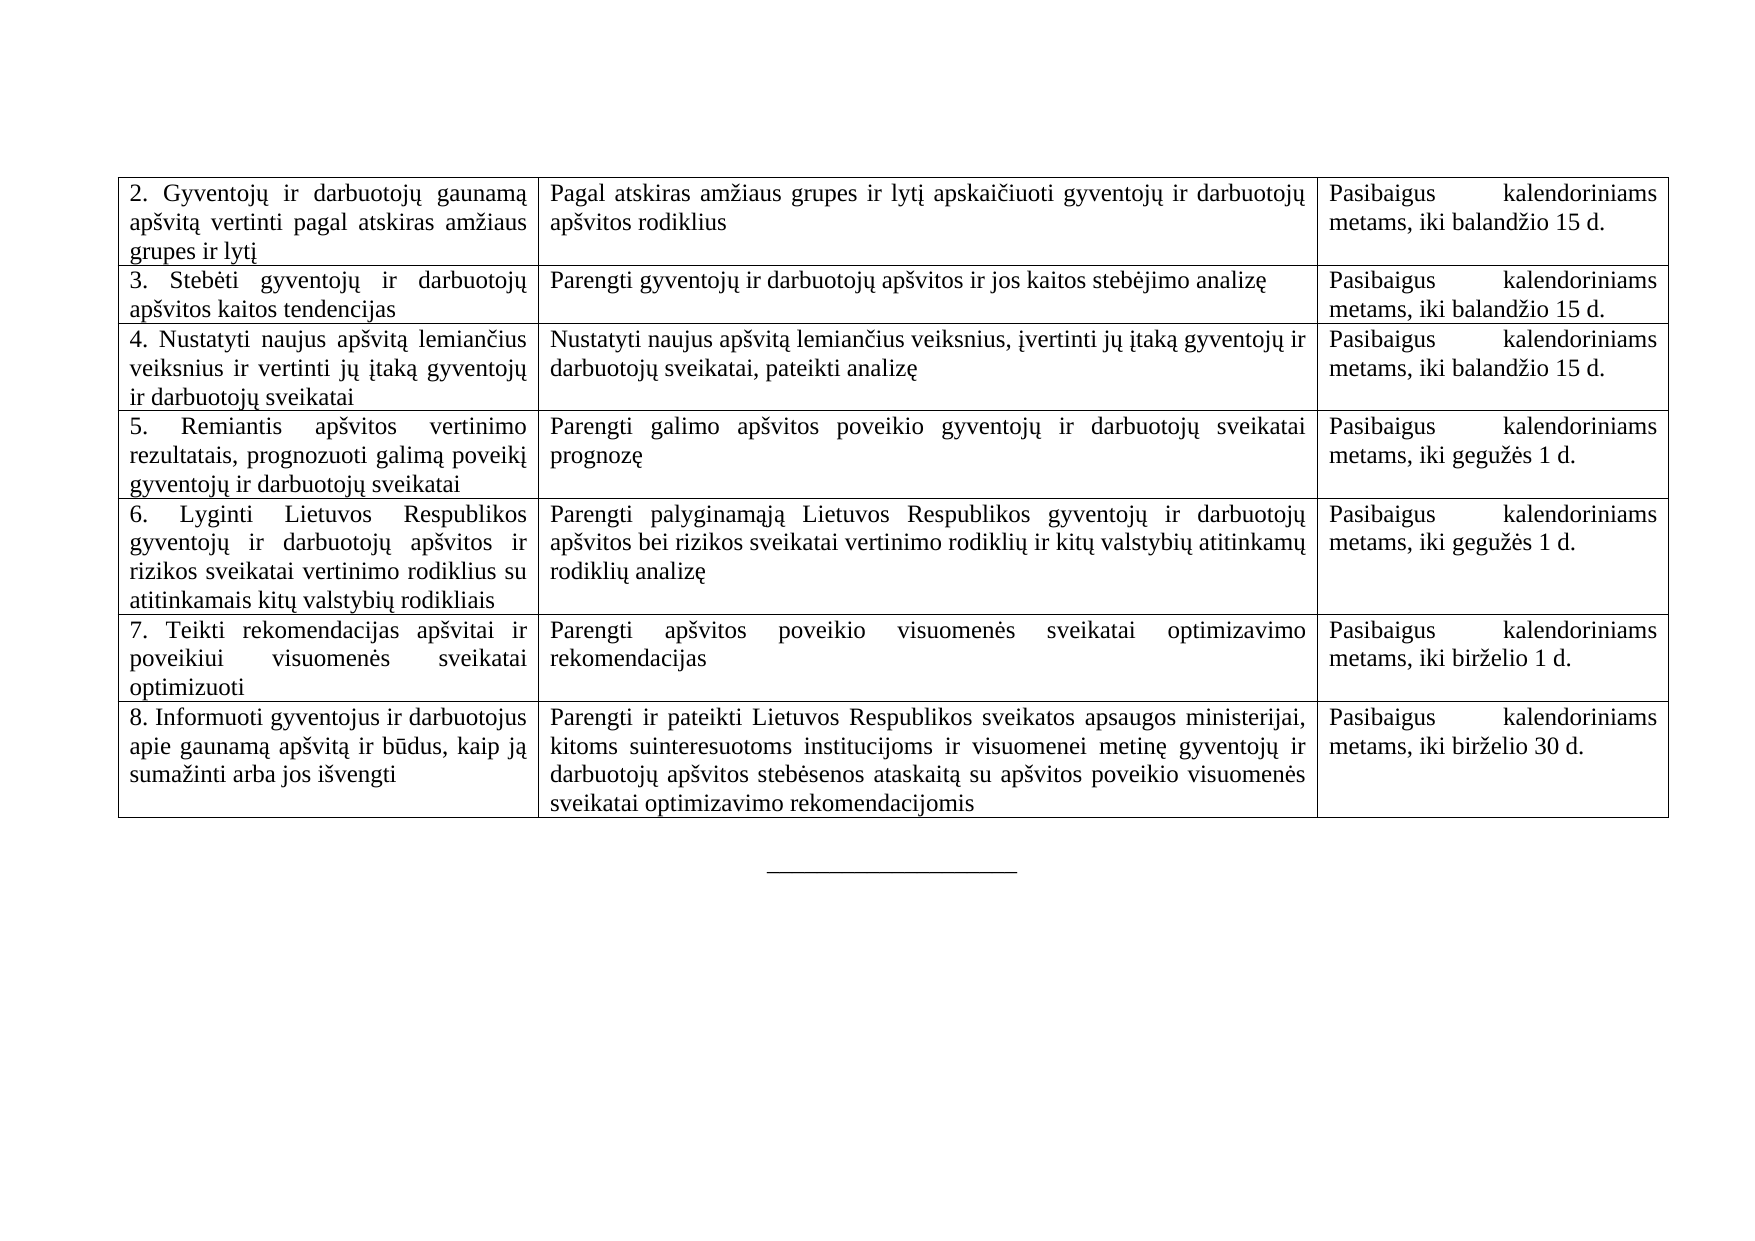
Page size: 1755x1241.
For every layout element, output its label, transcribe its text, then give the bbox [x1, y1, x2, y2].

table_cell Pasibaigus kalendoriniams metams, iki balandžio 15 d. [1318, 266, 1668, 323]
table_cell 6. Lyginti Lietuvos Respublikos gyventojų ir darbuotojų apšvitos ir rizikos sveikatai vertinimo rodiklius su atitinkamais kitų valstybių rodikliais [119, 499, 538, 614]
table_cell Parengti galimo apšvitos poveikio gyventojų ir darbuotojų sveikatai prognozę [539, 411, 1317, 498]
table_cell 7. Teikti rekomendacijas apšvitai ir poveikiui visuomenės sveikatai optimizuoti [119, 615, 538, 701]
table_cell Pagal atskiras amžiaus grupes ir lytį apskaičiuoti gyventojų ir darbuotojų apšvitos rodiklius [539, 178, 1317, 264]
table_cell Parengti apšvitos poveikio visuomenės sveikatai optimizavimo rekomendacijas [539, 615, 1317, 701]
table_cell Parengti ir pateikti Lietuvos Respublikos sveikatos apsaugos ministerijai, kitoms suinteresuotoms institucijoms ir visuomenei metinę gyventojų ir darbuotojų apšvitos stebėsenos ataskaitą su apšvitos poveikio visuomenės sveikatai optimizavimo rekomendacijomis [539, 702, 1317, 817]
table_cell Pasibaigus kalendoriniams metams, iki birželio 30 d. [1318, 702, 1668, 817]
table_cell 2. Gyventojų ir darbuotojų gaunamą apšvitą vertinti pagal atskiras amžiaus grupes ir lytį [119, 178, 538, 264]
text ____________________ [118, 847, 1666, 876]
table_cell Pasibaigus kalendoriniams metams, iki gegužės 1 d. [1318, 411, 1668, 498]
table_cell Pasibaigus kalendoriniams metams, iki balandžio 15 d. [1318, 324, 1668, 410]
table_cell Pasibaigus kalendoriniams metams, iki balandžio 15 d. [1318, 178, 1668, 264]
table_cell 3. Stebėti gyventojų ir darbuotojų apšvitos kaitos tendencijas [119, 266, 538, 323]
table_cell Parengti palyginamąją Lietuvos Respublikos gyventojų ir darbuotojų apšvitos bei rizikos sveikatai vertinimo rodiklių ir kitų valstybių atitinkamų rodiklių analizę [539, 499, 1317, 614]
table_cell 8. Informuoti gyventojus ir darbuotojus apie gaunamą apšvitą ir būdus, kaip ją sumažinti arba jos išvengti [119, 702, 538, 817]
table_cell Nustatyti naujus apšvitą lemiančius veiksnius, įvertinti jų įtaką gyventojų ir darbuotojų sveikatai, pateikti analizę [539, 324, 1317, 410]
table_cell Pasibaigus kalendoriniams metams, iki birželio 1 d. [1318, 615, 1668, 701]
table_cell Pasibaigus kalendoriniams metams, iki gegužės 1 d. [1318, 499, 1668, 614]
table_cell 4. Nustatyti naujus apšvitą lemiančius veiksnius ir vertinti jų įtaką gyventojų ir darbuotojų sveikatai [119, 324, 538, 410]
table_cell 5. Remiantis apšvitos vertinimo rezultatais, prognozuoti galimą poveikį gyventojų ir darbuotojų sveikatai [119, 411, 538, 498]
table_cell Parengti gyventojų ir darbuotojų apšvitos ir jos kaitos stebėjimo analizę [539, 266, 1317, 323]
